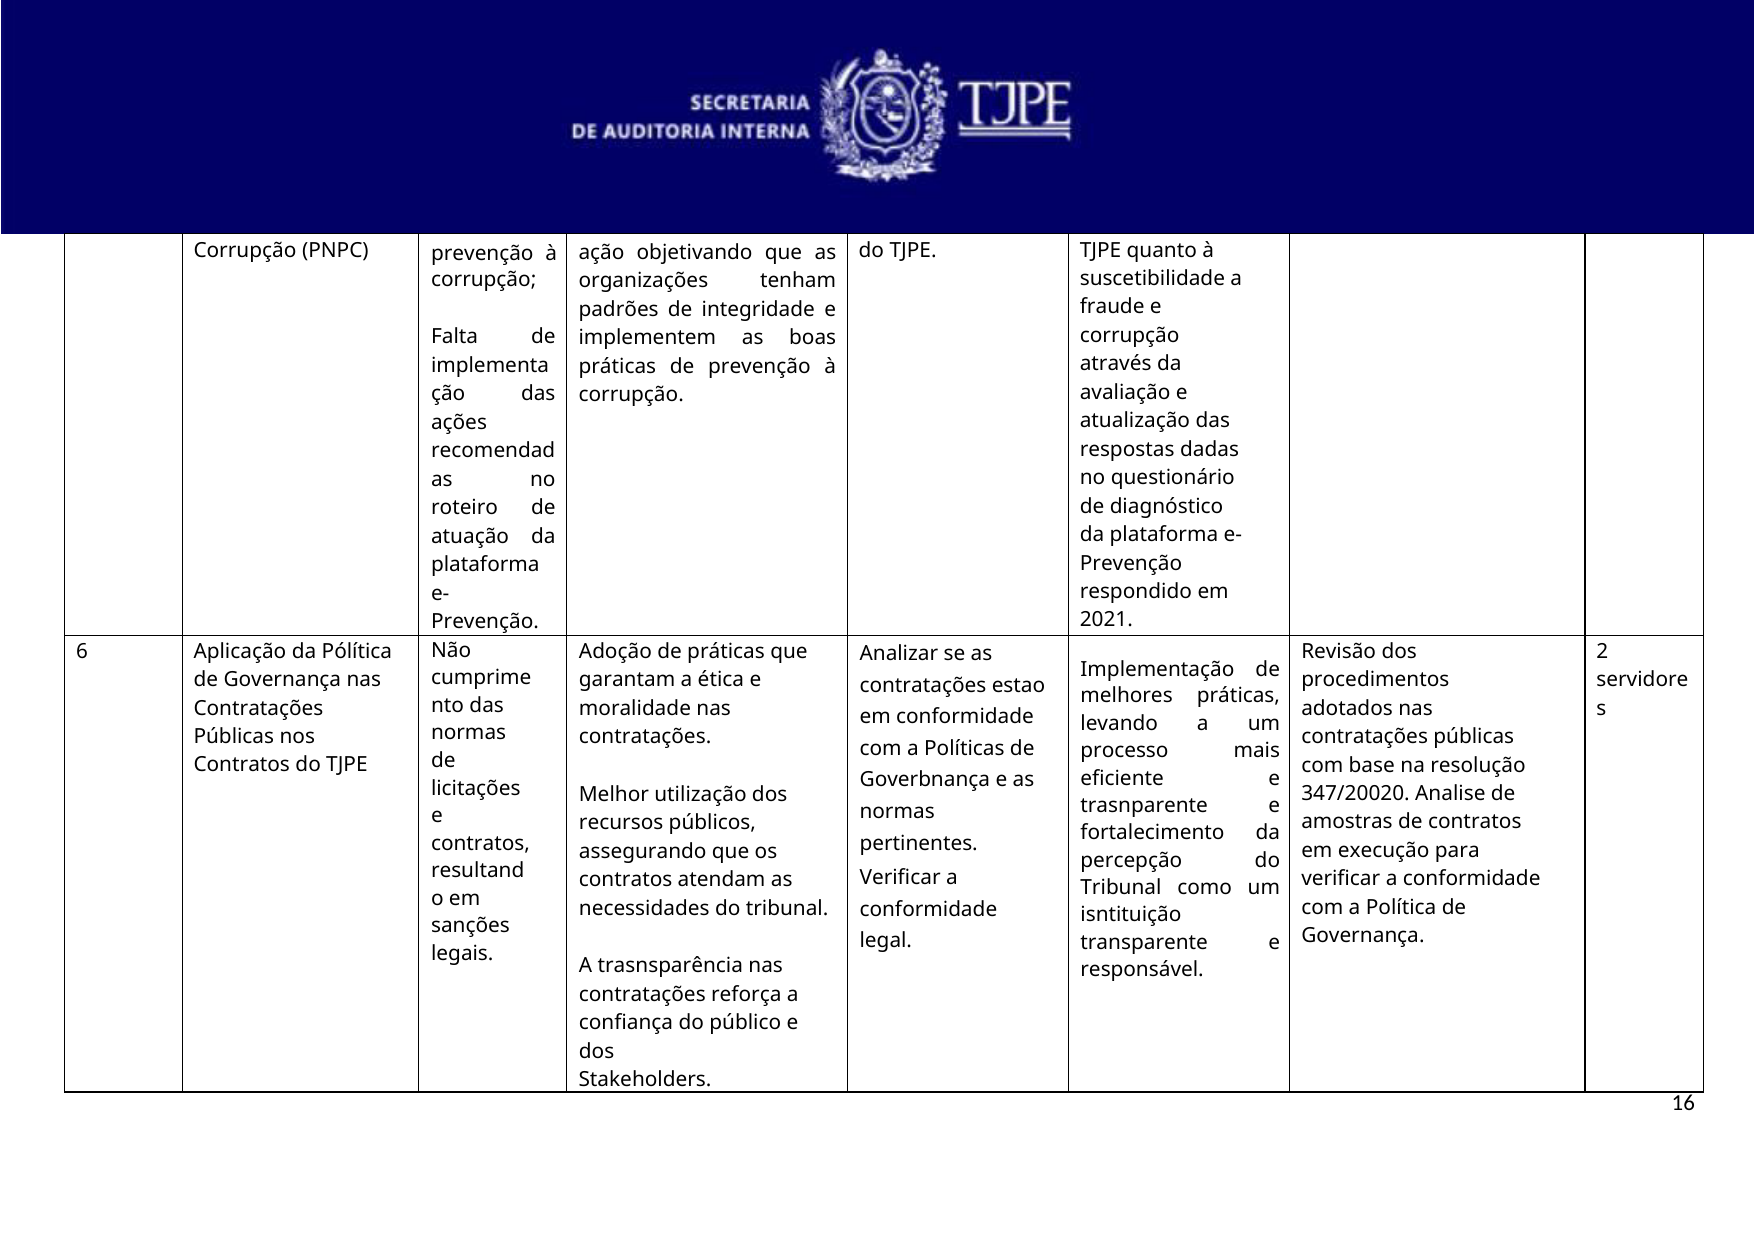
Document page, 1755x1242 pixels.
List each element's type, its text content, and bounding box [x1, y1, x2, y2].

table_cell 6 [65, 636, 182, 1091]
table_cell prevenção à corrupção; Falta de implementação das ações recomendadas no roteiro de atuação da plataforma e-Prevenção. [419, 234, 566, 634]
table_cell [65, 234, 182, 634]
table_cell [1586, 234, 1703, 634]
table_cell Aplicação da Pólítica de Governança nas Contratações Públicas nos Contratos do TJPE [183, 636, 418, 1091]
table_cell Corrupção (PNPC) [183, 234, 418, 634]
table_cell Revisão dos procedimentos adotados nas contratações públicas com base na resolução 347/20020. Analise de amostras de contratos em execução para verificar a conformidade com a Política de Governança. [1290, 636, 1584, 1091]
table_cell Não cumprimento das normas de licitações e contratos, resultando em sanções legais. [419, 636, 566, 1091]
table_cell [1290, 234, 1584, 634]
table_cell ação objetivando que as organizações tenham padrões de integridade e implementem as boas práticas de prevenção à corrupção. [567, 234, 847, 634]
table_cell do TJPE. [848, 234, 1068, 634]
table_cell Adoção de práticas que garantam a ética e moralidade nas contratações. Melhor utilização dos recursos públicos, assegurando que os contratos atendam as necessidades do tribunal. A trasnsparência nas contratações reforça a confiança do público e dos Stakeholders. [567, 636, 847, 1091]
table_cell Implementação de melhores práticas, levando a um processo mais eficiente e trasnparente e fortalecimento da percepção do Tribunal como um isntituição transparente e responsável. [1069, 636, 1289, 1091]
table_cell Analizar se as contratações estao em conformidade com a Políticas de Goverbnança e as normas pertinentes. Verificar a conformidade legal. [848, 636, 1068, 1091]
table_cell 2 servidores [1586, 636, 1703, 1091]
table_cell TJPE quanto à suscetibilidade a fraude e corrupção através da avaliação e atualização das respostas dadas no questionário de diagnóstico da plataforma e-Prevenção respondido em 2021. [1069, 234, 1289, 634]
